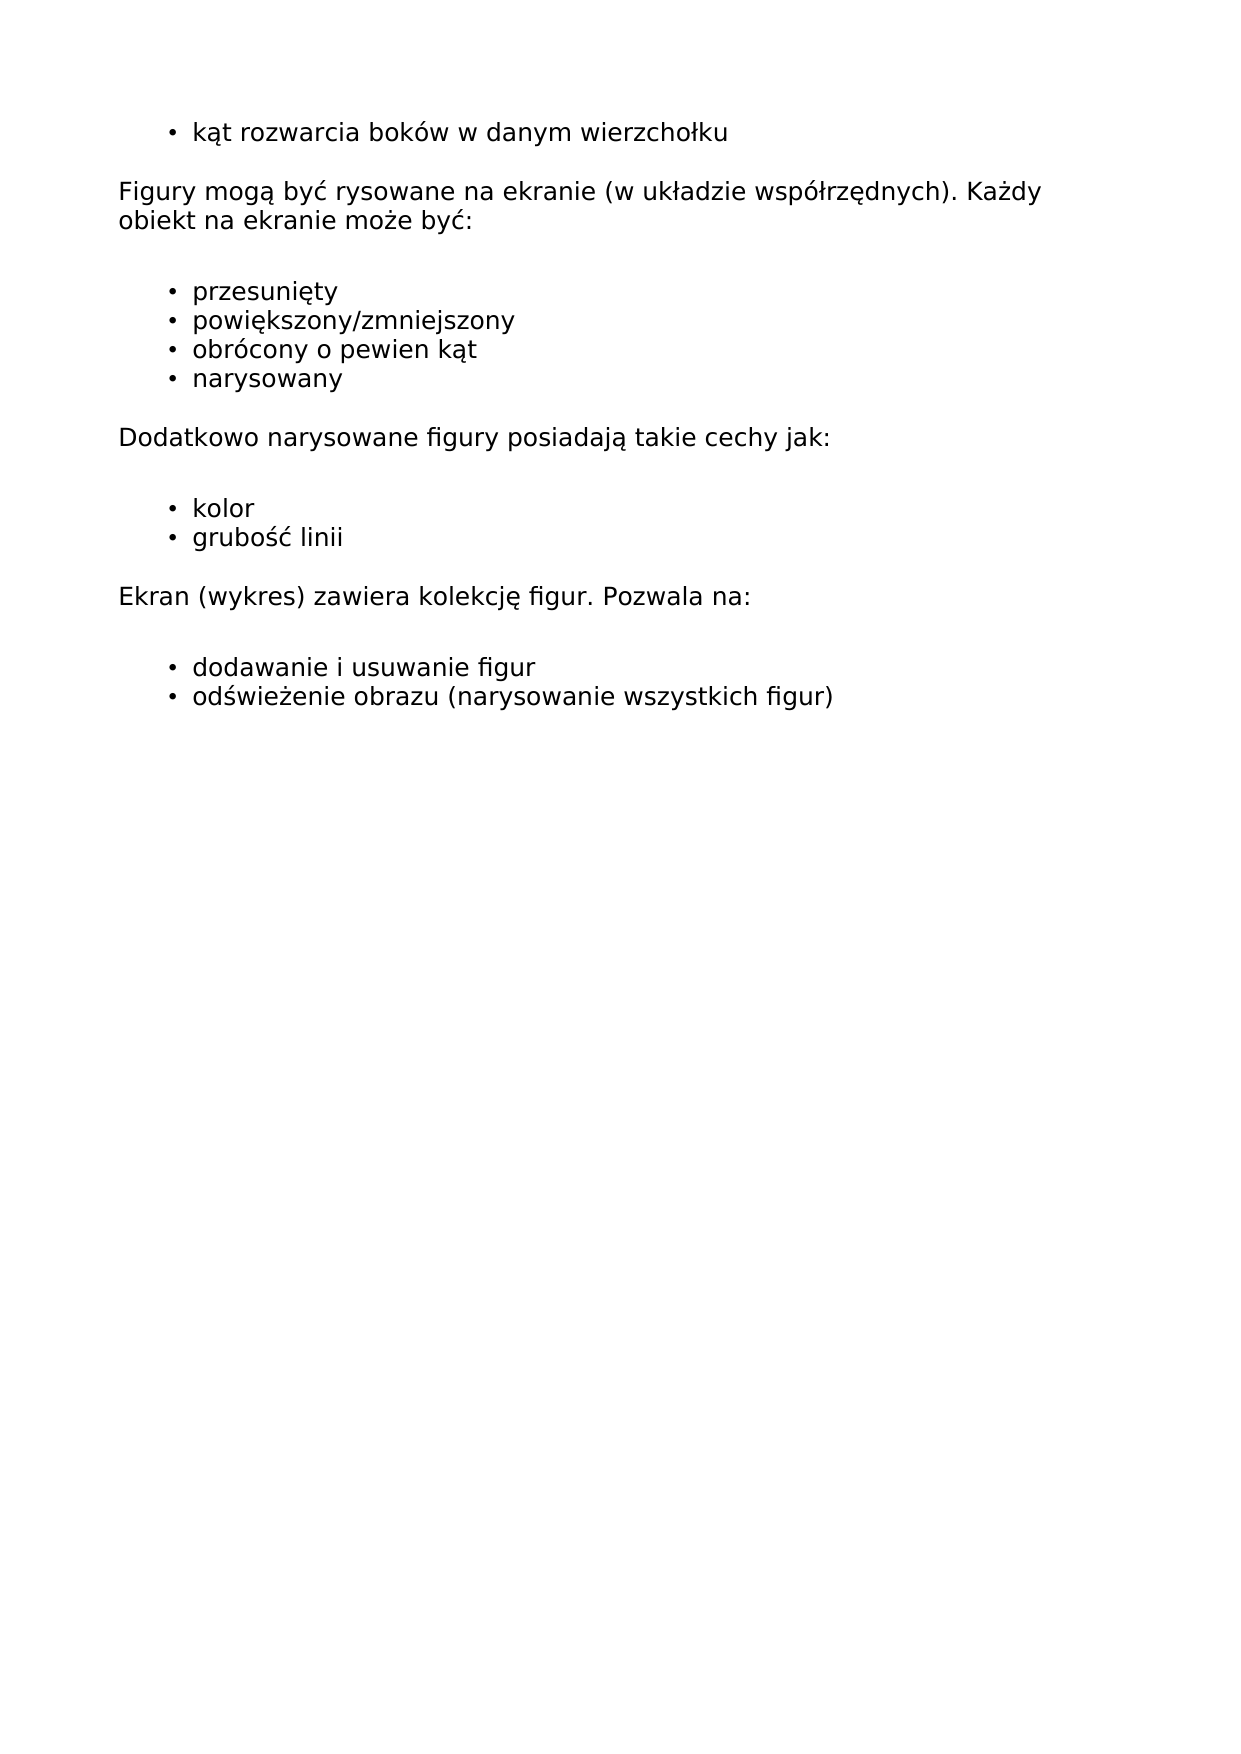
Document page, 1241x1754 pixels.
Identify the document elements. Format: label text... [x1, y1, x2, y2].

list narysowany [177, 364, 1122, 394]
text Figury mogą być rysowane na ekranie (w układzie współrzędnych). Każdy obiekt na ekranie może być: [118, 177, 1122, 235]
list kolor [177, 494, 1122, 523]
list przesunięty [177, 277, 1122, 306]
list dodawanie i usuwanie figur [177, 653, 1122, 682]
text Ekran (wykres) zawiera kolekcję figur. Pozwala na: [118, 582, 1122, 611]
list grubość linii [177, 523, 1122, 553]
list obrócony o pewien kąt [177, 335, 1122, 364]
text Dodatkowo narysowane figury posiadają takie cechy jak: [118, 423, 1122, 452]
list odświeżenie obrazu (narysowanie wszystkich figur) [177, 682, 1122, 712]
list powiększony/zmniejszony [177, 306, 1122, 335]
list kąt rozwarcia boków w danym wierzchołku [177, 118, 1122, 147]
